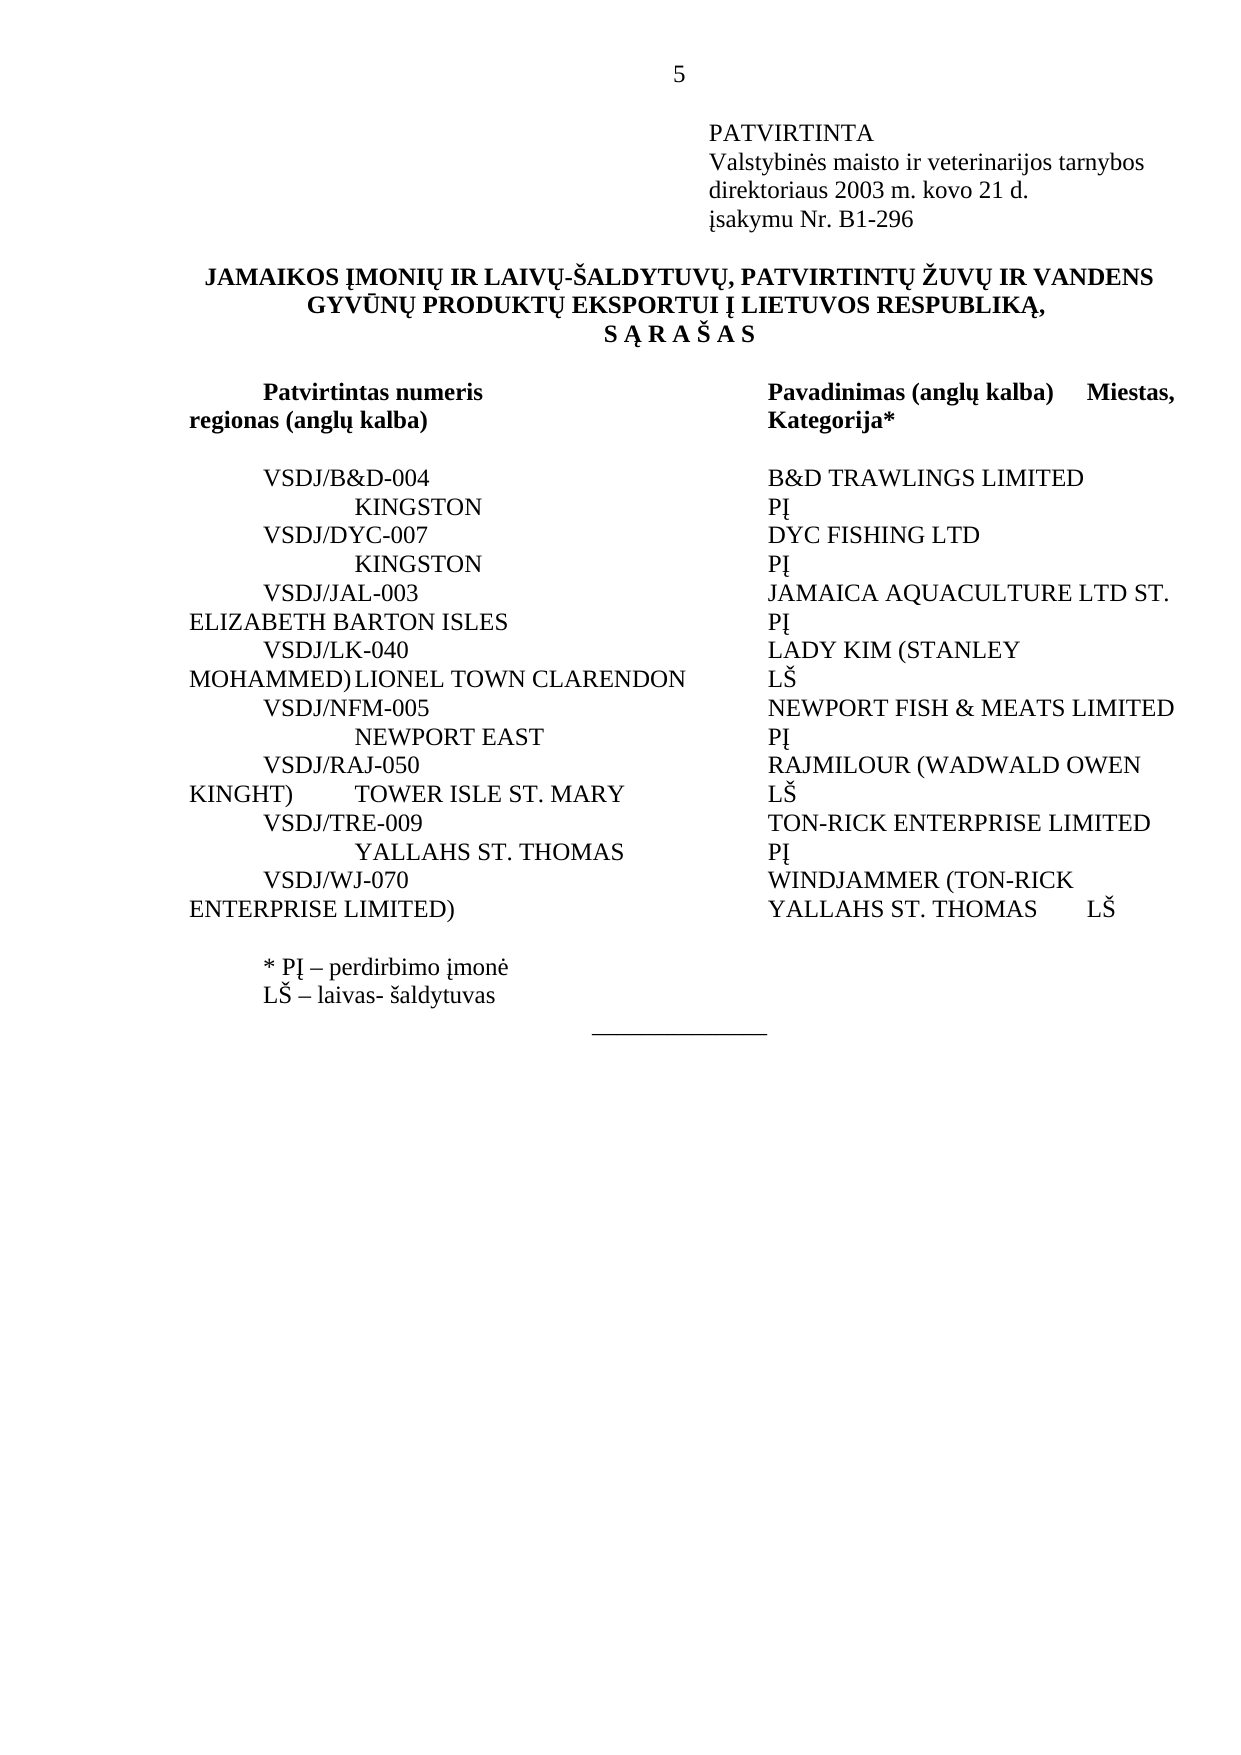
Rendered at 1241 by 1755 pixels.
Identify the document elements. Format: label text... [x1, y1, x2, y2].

text VSDJ/JAL-003 Jamaica Aquaculture Ltd ST. ELIZABETH BARTON ISLES PĮ [189, 578, 1181, 636]
text ______________ [177, 1009, 1181, 1038]
text VSDJ/NFM-005 Newport Fish & Meats Limited NEWPORT EAST PĮ [189, 693, 1181, 751]
text LŠ – laivas- šaldytuvas [189, 981, 1181, 1009]
text direktoriaus 2003 m. kovo 21 d. [177, 176, 1181, 204]
text VSDJ/LK-040 Lady Kim (Stanley Mohammed) LIONEL TOWN CLARENDON LŠ [189, 636, 1181, 693]
text įsakymu Nr. B1-296 [177, 204, 1181, 233]
text JAMAIKOS įmonių IR LAIVŲ-ŠALDYTUVŲ, patvirtintų žuvų ir vandens gyvūnų produktų eksportui į LIETUVOS RESPUBLIKĄ, s ą r a š a s [177, 262, 1181, 348]
text VSDJ/WJ-070 Windjammer (Ton-Rick Enterprise Limited) YALLAHS ST. THOMAS LŠ [189, 866, 1181, 923]
text * PĮ – perdirbimo įmonė [189, 952, 1181, 981]
text VSDJ/B&D-004 B&D Trawlings Limited KINGSTON PĮ [189, 463, 1181, 521]
text VSDJ/DYC-007 DYC Fishing Ltd KINGSTON PĮ [189, 521, 1181, 578]
text Valstybinės maisto ir veterinarijos tarnybos [177, 147, 1181, 176]
text Patvirtintas numeris Pavadinimas (anglų kalba) Miestas, regionas (anglų kalba) Kategorija* [189, 377, 1181, 434]
text PATVIRTINTA [177, 118, 1181, 147]
text VSDJ/RAJ-050 Rajmilour (Wadwald Owen Kinght) TOWER ISLE ST. MARY LŠ [189, 751, 1181, 808]
text VSDJ/TRE-009 Ton-Rick Enterprise Limited YALLAHS ST. THOMAS PĮ [189, 808, 1181, 866]
